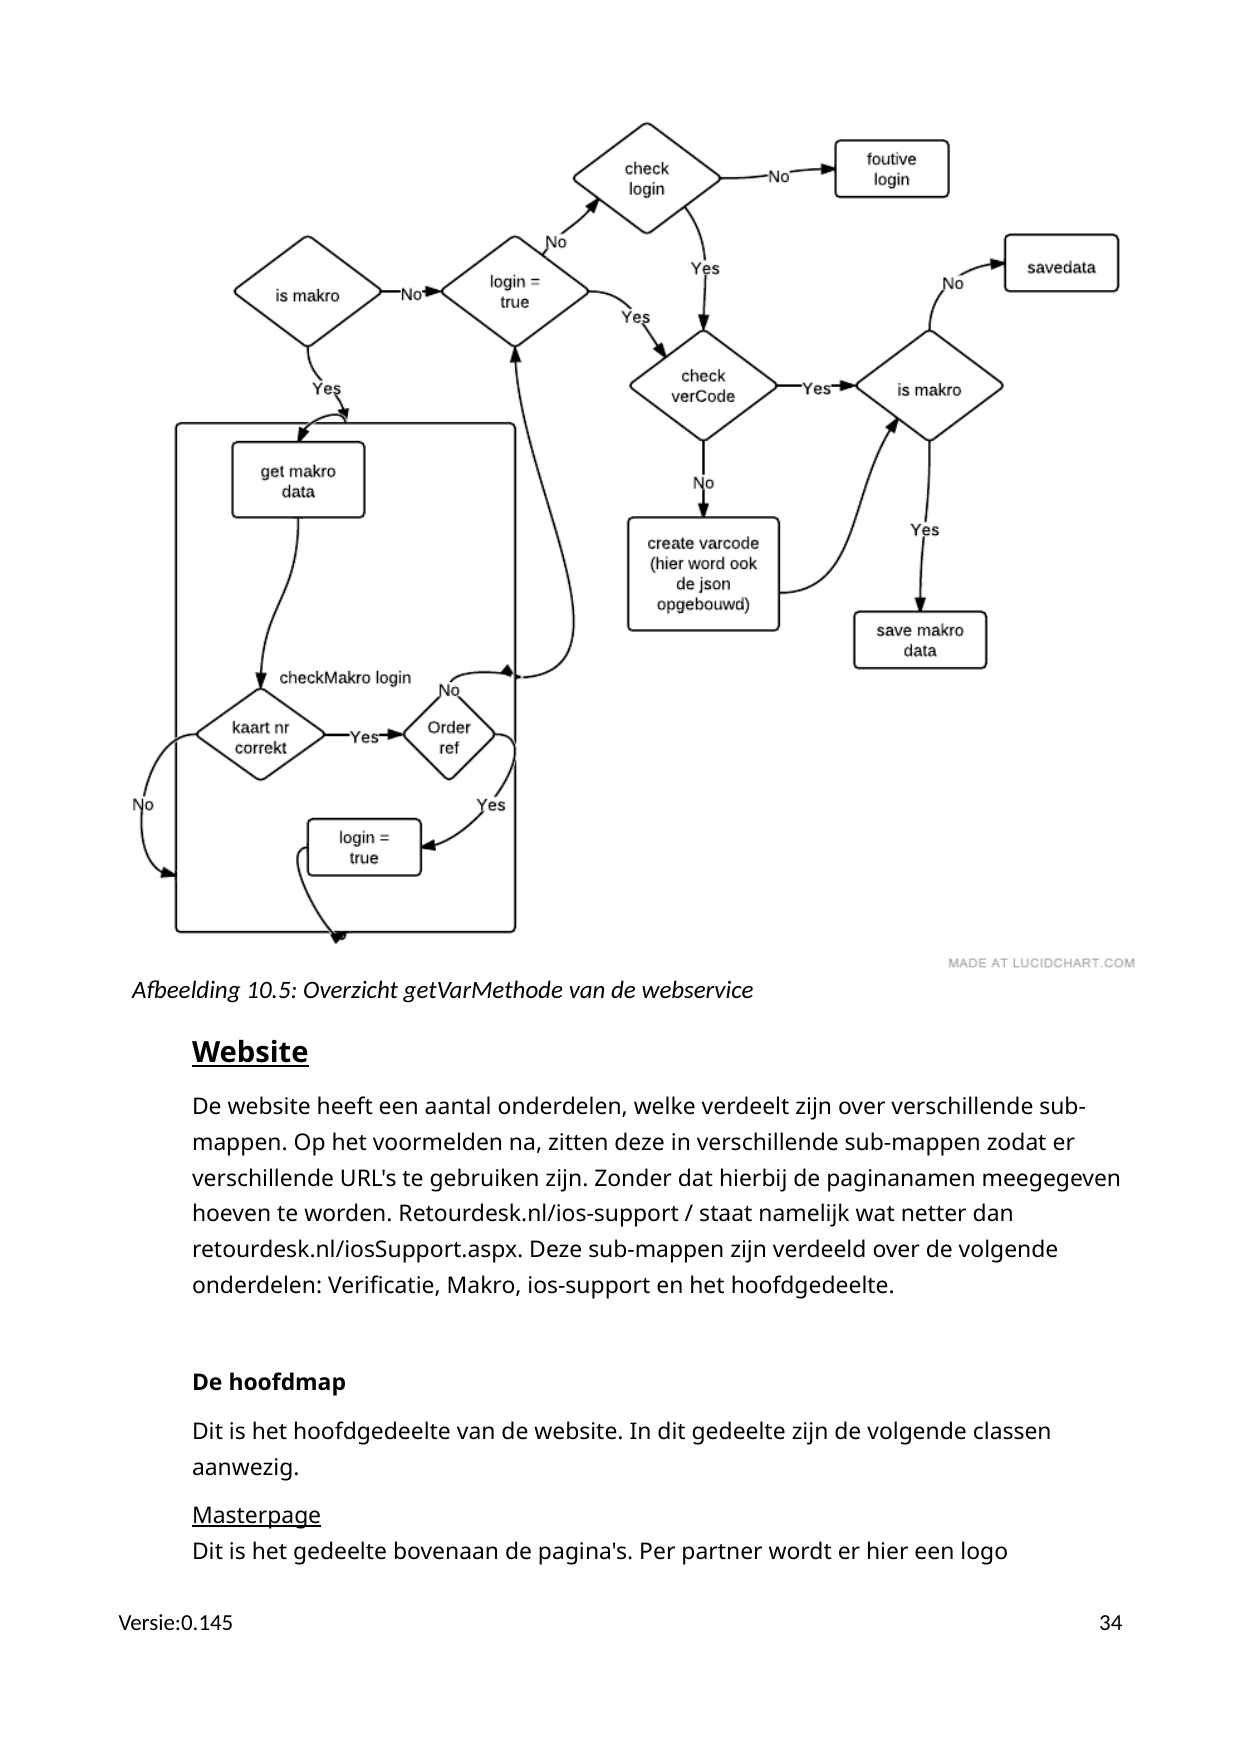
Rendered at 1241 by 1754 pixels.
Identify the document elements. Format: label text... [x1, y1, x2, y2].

text Afbeelding 10.5: Overzicht getVarMethode van de webservice [132, 970, 1136, 1005]
text De website heeft een aantal onderdelen, welke verdeelt zijn over verschillende sub-mappen. Op het voormelden na, zitten deze in verschillende sub-mappen zodat er verschillende URL's te gebruiken zijn. Zonder dat hierbij de paginanamen meegegeven hoeven te worden. Retourdesk.nl/ios-support / staat namelijk wat netter dan retourdesk.nl/iosSupport.aspx. Deze sub-mappen zijn verdeeld over de volgende onderdelen: Verificatie, Makro, ios-support en het hoofdgedeelte. [192, 1089, 1122, 1301]
text Masterpage Dit is het gedeelte bovenaan de pagina's. Per partner wordt er hier een logo [192, 1499, 1122, 1566]
picture [132, 98, 1137, 970]
text Dit is het hoofdgedeelte van de website. In dit gedeelte zijn de volgende classen aanwezig. [192, 1414, 1122, 1482]
text De hoofdmap [192, 1366, 1122, 1397]
subtitle Website [132, 1005, 1122, 1071]
